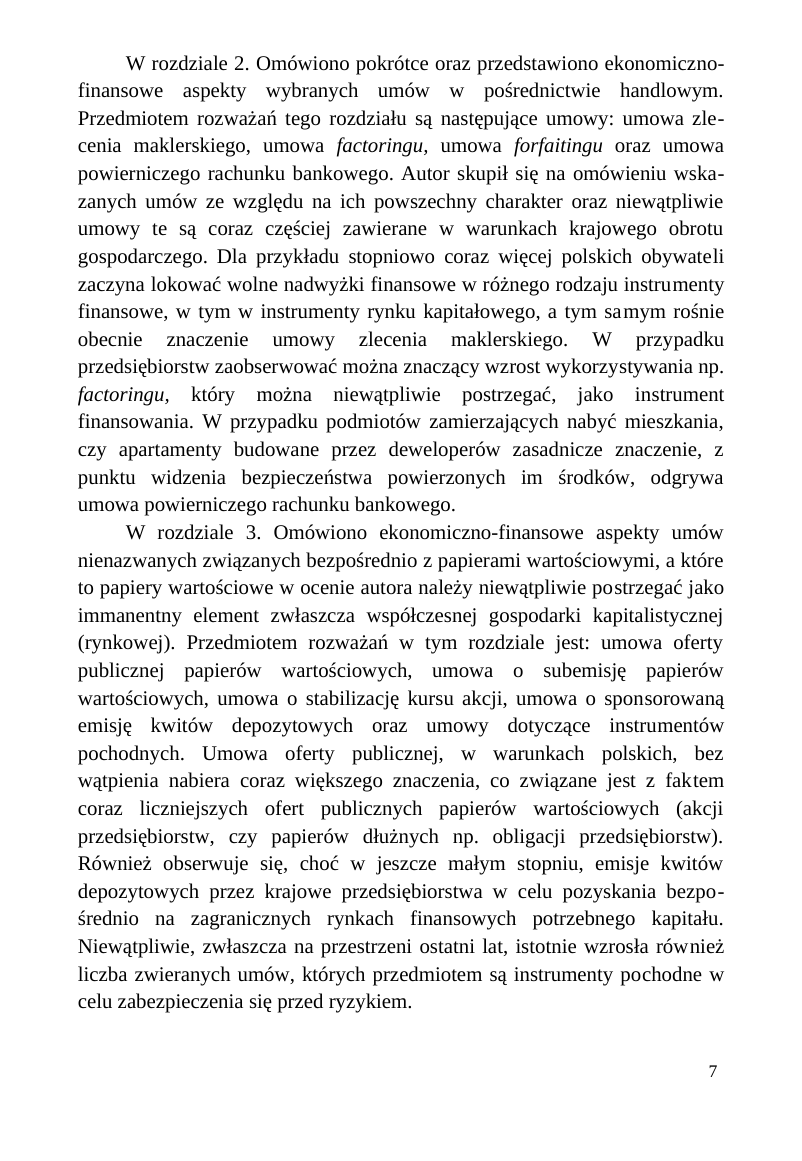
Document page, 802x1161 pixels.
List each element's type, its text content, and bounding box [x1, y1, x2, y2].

text 7 [708, 1061, 723, 1081]
text W rozdziale 2. Omówiono pokrótce oraz przedstawiono ekonomicz­no-finansowe aspekty wybranych umów w pośrednictwie handlowym. Przedmiotem rozważań tego rozdziału są następujące umowy: umowa zle­cenia maklerskiego, umowa factoringu, umowa forfaitingu oraz umowa powierniczego rachunku bankowego. Autor skupił się na omówieniu wska­zanych umów ze względu na ich powszechny charakter oraz niewątpliwie umowy te są coraz częściej zawierane w warunkach krajowego obrotu gospodarczego. Dla przykładu stopniowo coraz więcej polskich obywate­li zaczyna lokować wolne nadwyżki finansowe w różnego rodzaju instru­menty finansowe, w tym w instrumenty rynku kapitałowego, a tym sa­mym rośnie obecnie znaczenie umowy zlecenia maklerskiego. W przy­padku przedsiębiorstw zaobserwować można znaczący wzrost wykorzy­stywania np. factoringu, który można niewątpliwie postrzegać, jako in­strument finansowania. W przypadku podmiotów zamierzających nabyć mieszkania, czy apartamenty budowane przez deweloperów zasadnicze znaczenie, z punktu widzenia bezpieczeństwa powierzonych im środków, odgrywa umowa powierniczego rachunku bankowego. [78, 51, 724, 516]
text W rozdziale 3. Omówiono ekonomiczno-finansowe aspekty umów nienazwanych związanych bezpośrednio z papierami wartościowymi, a które to papiery wartościowe w ocenie autora należy niewątpliwie po­strzegać jako immanentny element zwłaszcza współczesnej gospodarki kapitalistycznej (rynkowej). Przedmiotem rozważań w tym rozdziale jest: umowa oferty publicznej papierów wartościowych, umowa o subemisję papierów wartościowych, umowa o stabilizację kursu akcji, umowa o spon­sorowaną emisję kwitów depozytowych oraz umowy dotyczące instru­mentów pochodnych. Umowa oferty publicznej, w warunkach polskich, bez wątpienia nabiera coraz większego znaczenia, co związane jest z fak­tem coraz liczniejszych ofert publicznych papierów wartościowych (akcji przedsiębiorstw, czy papierów dłużnych np. obligacji przedsiębiorstw). Również obserwuje się, choć w jeszcze małym stopniu, emisje kwitów depozytowych przez krajowe przedsiębiorstwa w celu pozyskania bezpo­średnio na zagranicznych rynkach finansowych potrzebnego kapitału. Niewątpliwie, zwłaszcza na przestrzeni ostatni lat, istotnie wzrosła rów­nież liczba zwieranych umów, których przedmiotem są instrumenty po­chodne w celu zabezpieczenia się przed ryzykiem. [78, 520, 724, 1013]
